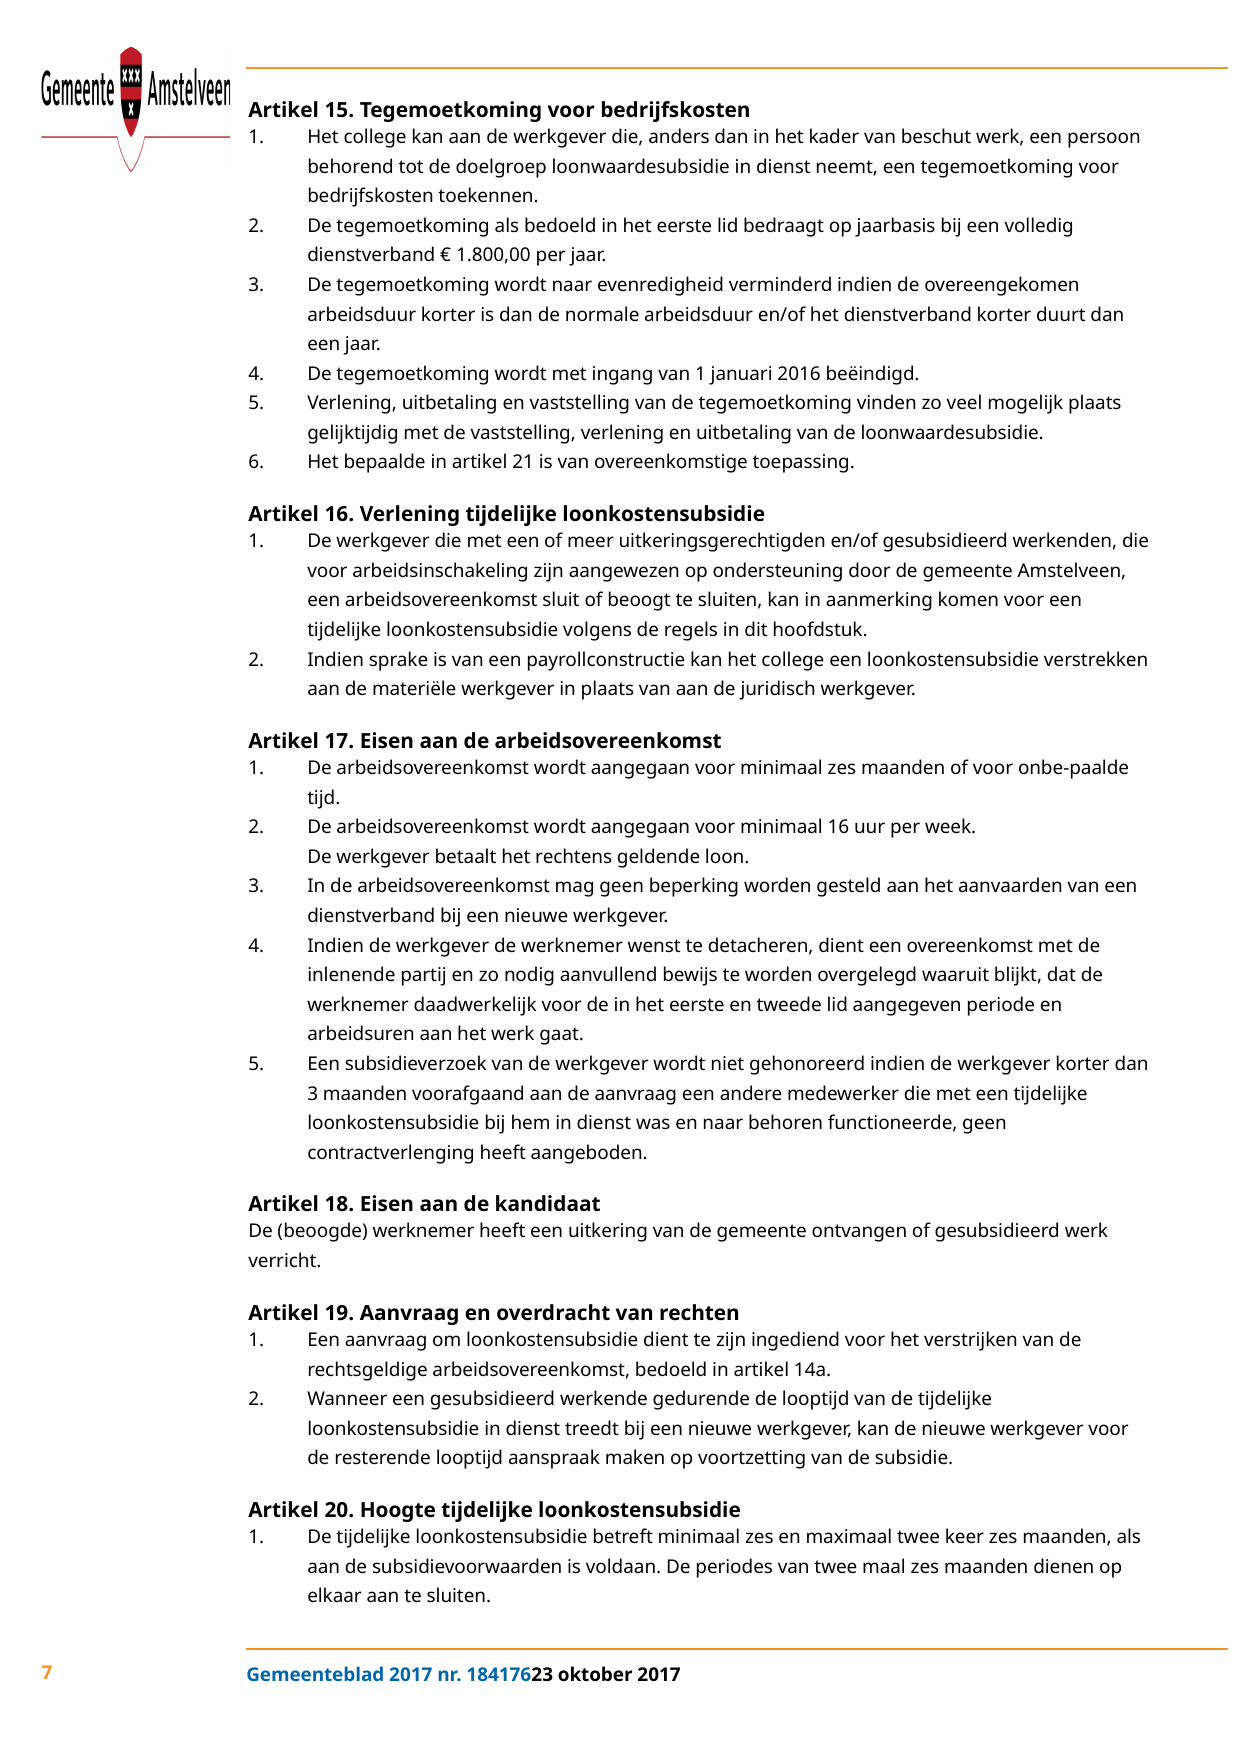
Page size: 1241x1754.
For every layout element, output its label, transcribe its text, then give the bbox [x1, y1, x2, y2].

text Artikel 18. Eisen aan de kandidaat [248, 1189, 1152, 1218]
list In de arbeidsovereenkomst mag geen beperking worden gesteld aan het aanvaarden van een dienstverband bij een nieuwe werkgever. [248, 873, 1152, 928]
text Artikel 19. Aanvraag en overdracht van rechten [248, 1298, 1152, 1326]
list De werkgever die met een of meer uitkeringsgerechtigden en/of gesubsidieerd werkenden, die voor arbeidsinschakeling zijn aangewezen op ondersteuning door de gemeente Amstelveen, een arbeidsovereenkomst sluit of beoogt te sluiten, kan in aanmerking komen voor een tijdelijke loonkostensubsidie volgens de regels in dit hoofdstuk. [248, 527, 1152, 642]
list De werkgever betaalt het rechtens geldende loon. [248, 843, 1152, 869]
list Een aanvraag om loonkostensubsidie dient te zijn ingediend voor het verstrijken van de rechtsgeldige arbeidsovereenkomst, bedoeld in artikel 14a. [248, 1326, 1152, 1381]
text Artikel 16. Verlening tijdelijke loonkostensubsidie [248, 499, 1152, 527]
text De (beoogde) werknemer heeft een uitkering van de gemeente ontvangen of gesubsidieerd werk verricht. [248, 1218, 1152, 1273]
list De arbeidsovereenkomst wordt aangegaan voor minimaal zes maanden of voor onbe-paalde tijd. [248, 754, 1152, 809]
text Artikel 15. Tegemoetkoming voor bedrijfskosten [248, 95, 1152, 123]
list Indien sprake is van een payrollconstructie kan het college een loonkostensubsidie verstrekken aan de materiële werkgever in plaats van aan de juridisch werkgever. [248, 646, 1152, 701]
text Artikel 20. Hoogte tijdelijke loonkostensubsidie [248, 1495, 1152, 1523]
text Artikel 17. Eisen aan de arbeidsovereenkomst [248, 726, 1152, 754]
list De tegemoetkoming wordt naar evenredigheid verminderd indien de overeengekomen arbeidsduur korter is dan de normale arbeidsduur en/of het dienstverband korter duurt dan een jaar. [248, 271, 1152, 356]
picture [41, 47, 231, 172]
list Het bepaalde in artikel 21 is van overeenkomstige toepassing. [248, 449, 1152, 474]
list De tijdelijke loonkostensubsidie betreft minimaal zes en maximaal twee keer zes maanden, als aan de subsidievoorwaarden is voldaan. De periodes van twee maal zes maanden dienen op elkaar aan te sluiten. [248, 1523, 1152, 1608]
list De arbeidsovereenkomst wordt aangegaan voor minimaal 16 uur per week. [248, 813, 1152, 839]
list Verlening, uitbetaling en vaststelling van de tegemoetkoming vinden zo veel mogelijk plaats gelijktijdig met de vaststelling, verlening en uitbetaling van de loonwaardesubsidie. [248, 389, 1152, 445]
list De tegemoetkoming als bedoeld in het eerste lid bedraagt op jaarbasis bij een volledig dienstverband € 1.800,00 per jaar. [248, 212, 1152, 267]
list Wanneer een gesubsidieerd werkende gedurende de looptijd van de tijdelijke loonkostensubsidie in dienst treedt bij een nieuwe werkgever, kan de nieuwe werkgever voor de resterende looptijd aanspraak maken op voortzetting van de subsidie. [248, 1385, 1152, 1470]
list Het college kan aan de werkgever die, anders dan in het kader van beschut werk, een persoon behorend tot de doelgroep loonwaardesubsidie in dienst neemt, een tegemoetkoming voor bedrijfskosten toekennen. [248, 123, 1152, 208]
list Een subsidieverzoek van de werkgever wordt niet gehonoreerd indien de werkgever korter dan 3 maanden voorafgaand aan de aanvraag een andere medewerker die met een tijdelijke loonkostensubsidie bij hem in dienst was en naar behoren functioneerde, geen contractverlenging heeft aangeboden. [248, 1050, 1152, 1164]
list De tegemoetkoming wordt met ingang van 1 januari 2016 beëindigd. [248, 360, 1152, 386]
list Indien de werkgever de werknemer wenst te detacheren, dient een overeenkomst met de inlenende partij en zo nodig aanvullend bewijs te worden overgelegd waaruit blijkt, dat de werknemer daadwerkelijk voor de in het eerste en tweede lid aangegeven periode en arbeidsuren aan het werk gaat. [248, 932, 1152, 1046]
